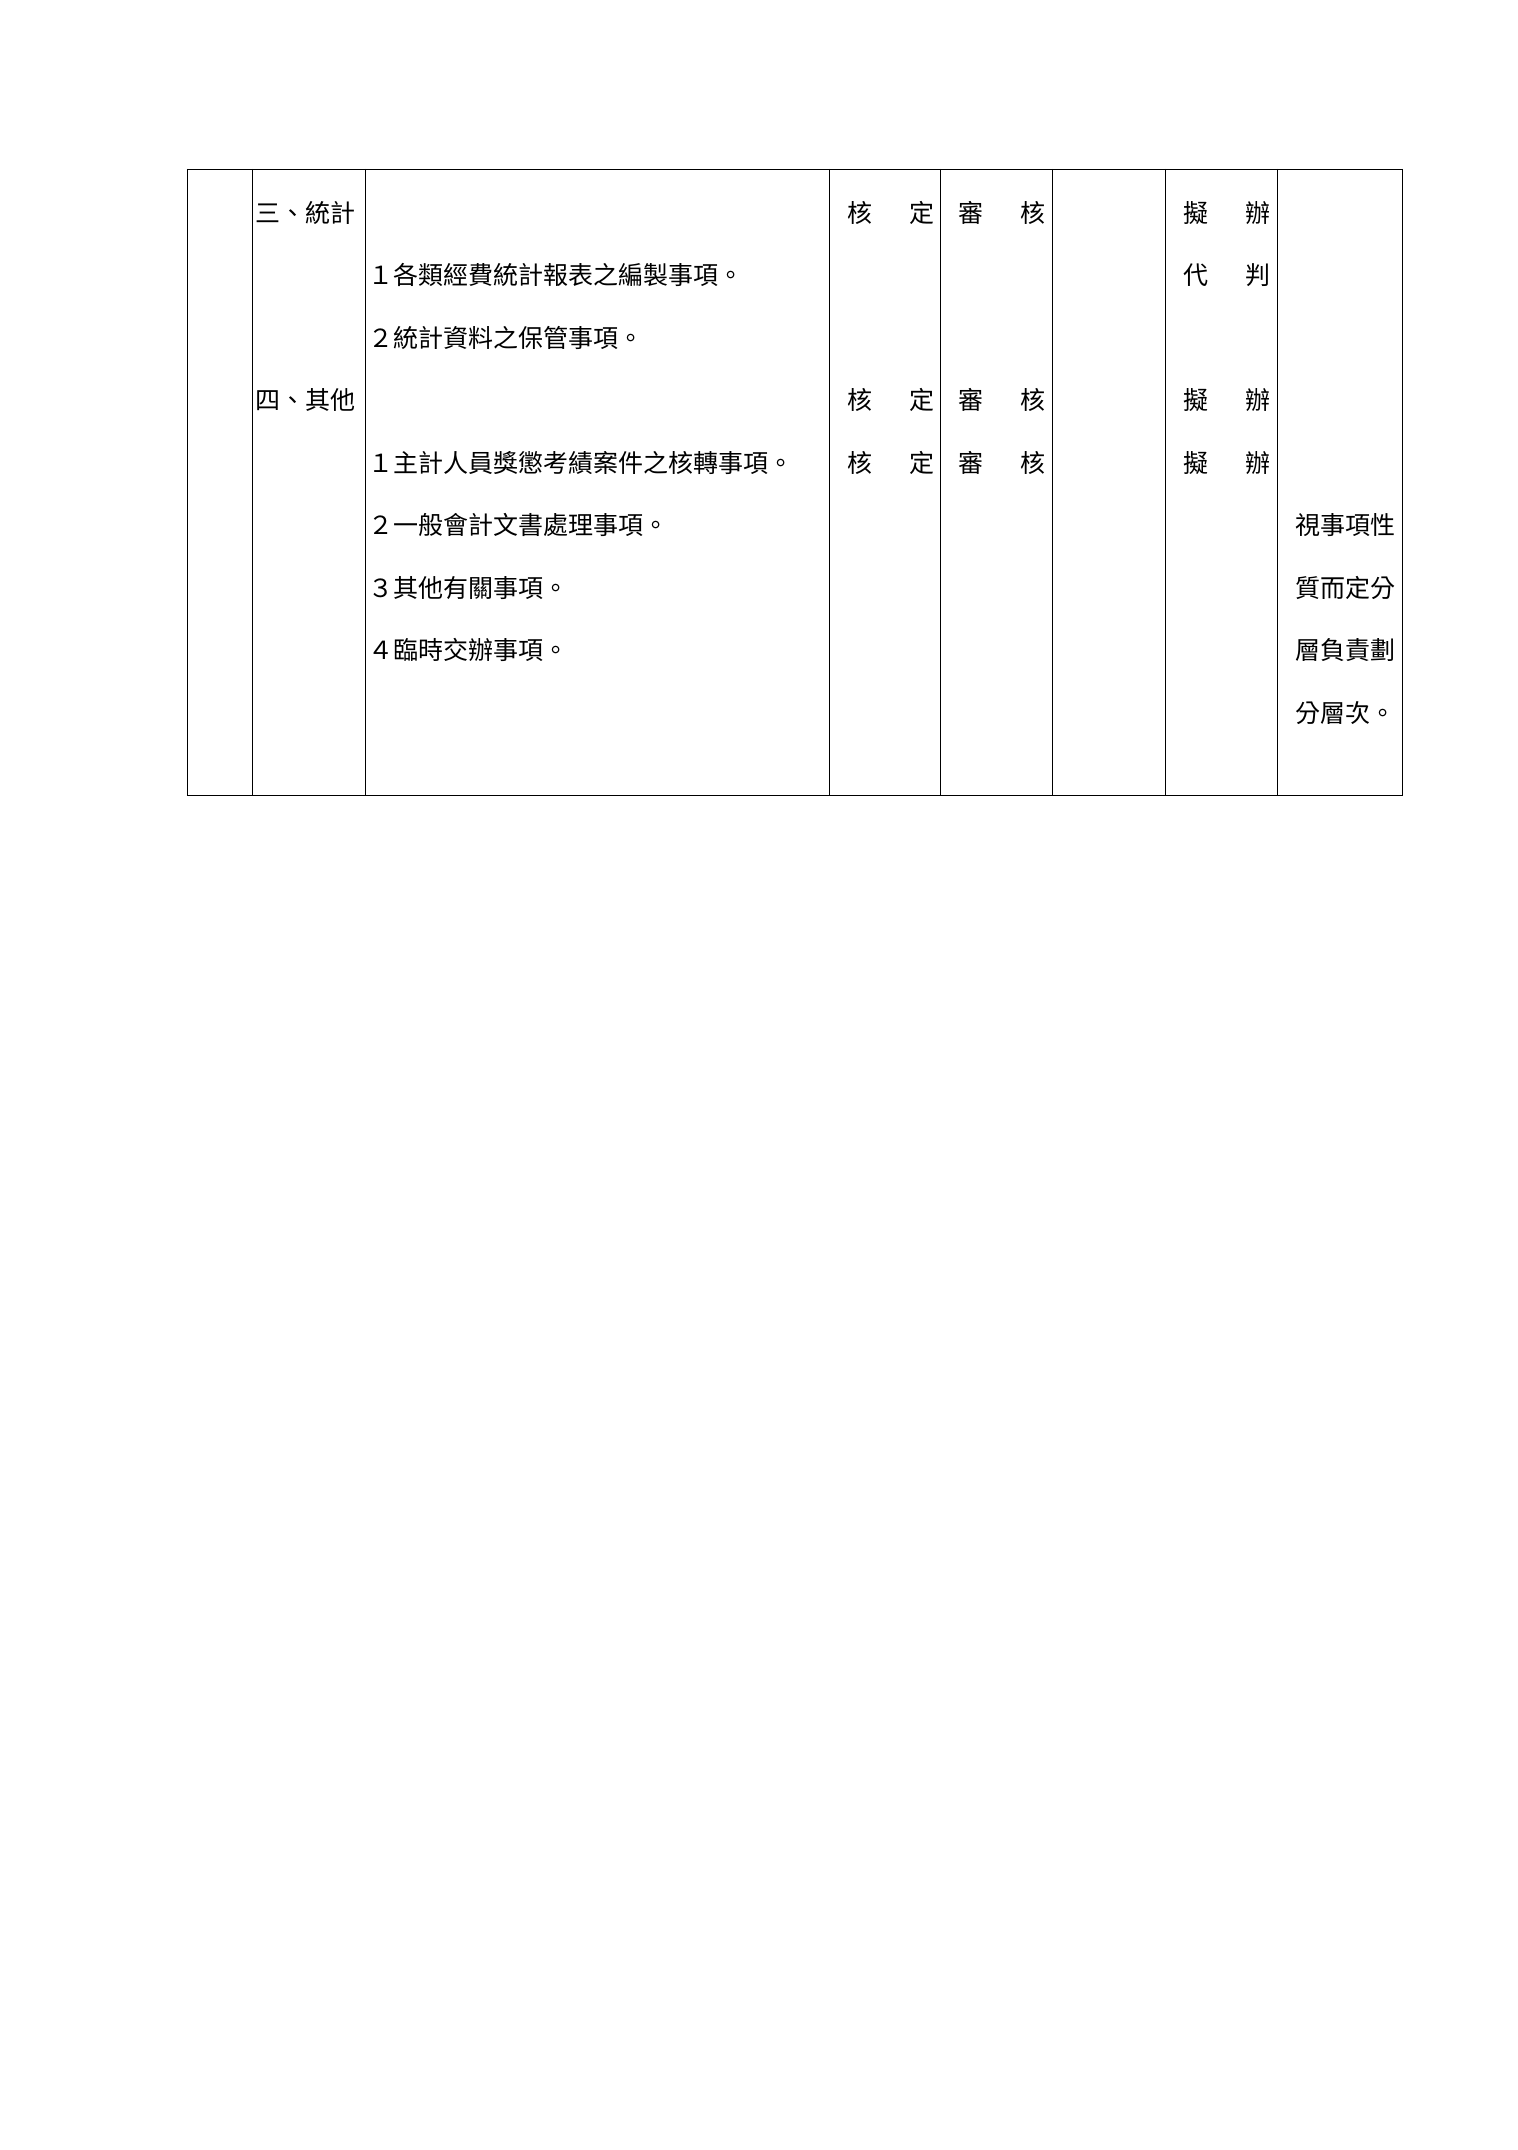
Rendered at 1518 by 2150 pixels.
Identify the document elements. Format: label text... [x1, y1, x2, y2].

table_cell 歲計 會計 三、統計 四、其他 [253, 170, 365, 795]
table_cell [1053, 170, 1165, 795]
table_cell 擬 辦 代 判 擬 辦 擬 辦 [1166, 170, 1277, 795]
table_cell １各類經費統計報表之編製事項。 ２統計資料之保管事項。 １主計人員獎懲考績案件之核轉事項。 ２一般會計文書處理事項。 ３其他有關事項。 ４臨時交辦事項。 [366, 170, 829, 795]
table_cell 視事項性 質而定分 層負責劃 分層次。 [1278, 170, 1402, 795]
table_cell [188, 170, 252, 795]
table_cell 核 定 核 定 核 定 [830, 170, 940, 795]
table_cell 審 核 審 核 審 核 [941, 170, 1052, 795]
